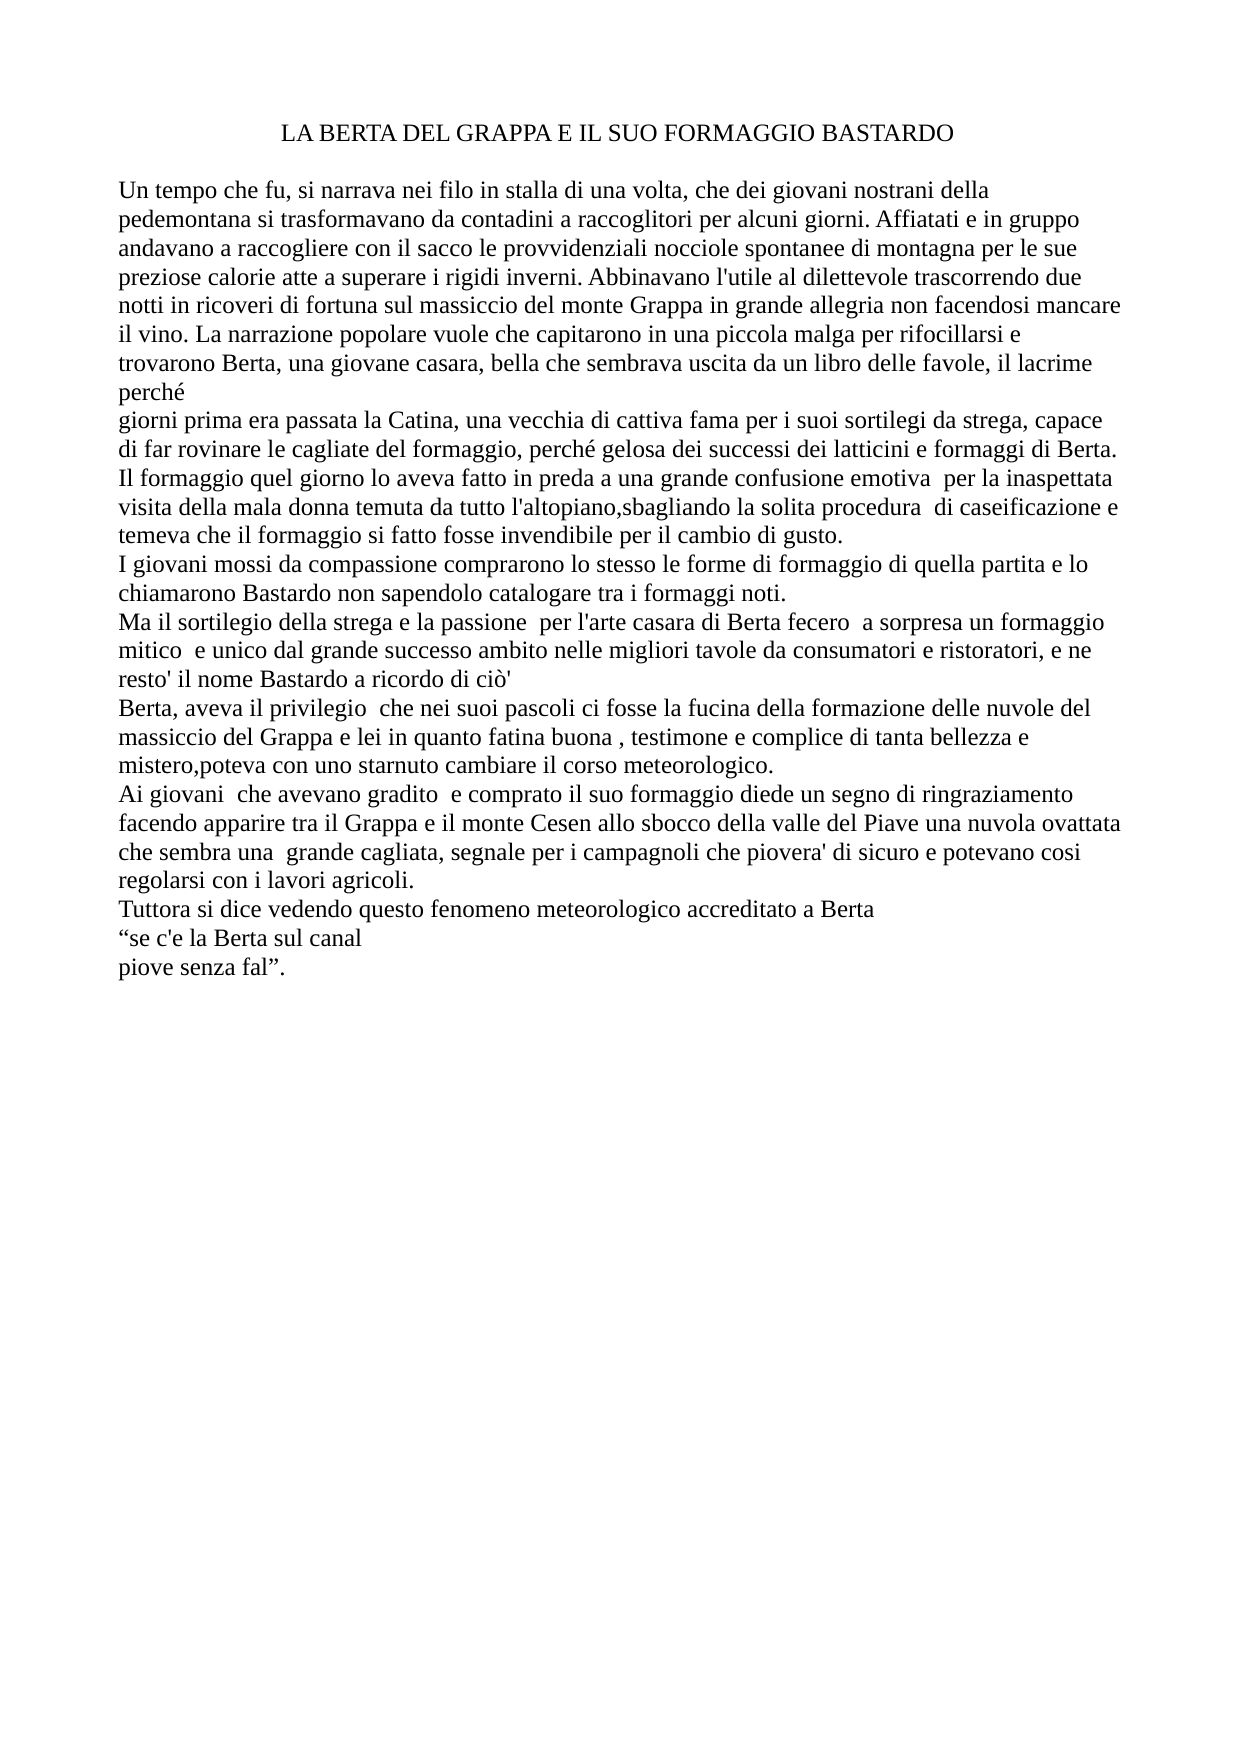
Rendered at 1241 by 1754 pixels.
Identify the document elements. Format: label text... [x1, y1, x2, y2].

text “se c'e la Berta sul canal [118, 923, 1122, 952]
text I giovani mossi da compassione comprarono lo stesso le forme di formaggio di quella partita e lo chiamarono Bastardo non sapendolo catalogare tra i formaggi noti. [118, 549, 1122, 607]
text Tuttora si dice vedendo questo fenomeno meteorologico accreditato a Berta [118, 894, 1122, 923]
text giorni prima era passata la Catina, una vecchia di cattiva fama per i suoi sortilegi da strega, capace di far rovinare le cagliate del formaggio, perché gelosa dei successi dei latticini e formaggi di Berta. [118, 406, 1122, 463]
text Ma il sortilegio della strega e la passione per l'arte casara di Berta fecero a sorpresa un formaggio mitico e unico dal grande successo ambito nelle migliori tavole da consumatori e ristoratori, e ne resto' il nome Bastardo a ricordo di ciò' [118, 607, 1122, 693]
text Berta, aveva il privilegio che nei suoi pascoli ci fosse la fucina della formazione delle nuvole del massiccio del Grappa e lei in quanto fatina buona , testimone e complice di tanta bellezza e mistero,poteva con uno starnuto cambiare il corso meteorologico. [118, 693, 1122, 779]
text LA BERTA DEL GRAPPA E IL SUO FORMAGGIO BASTARDO [118, 118, 1122, 147]
text Un tempo che fu, si narrava nei filo in stalla di una volta, che dei giovani nostrani della pedemontana si trasformavano da contadini a raccoglitori per alcuni giorni. Affiatati e in gruppo andavano a raccogliere con il sacco le provvidenziali nocciole spontanee di montagna per le sue preziose calorie atte a superare i rigidi inverni. Abbinavano l'utile al dilettevole trascorrendo due notti in ricoveri di fortuna sul massiccio del monte Grappa in grande allegria non facendosi mancare il vino. La narrazione popolare vuole che capitarono in una piccola malga per rifocillarsi e trovarono Berta, una giovane casara, bella che sembrava uscita da un libro delle favole, il lacrime perché [118, 176, 1122, 406]
text Il formaggio quel giorno lo aveva fatto in preda a una grande confusione emotiva per la inaspettata visita della mala donna temuta da tutto l'altopiano,sbagliando la solita procedura di caseificazione e temeva che il formaggio si fatto fosse invendibile per il cambio di gusto. [118, 463, 1122, 549]
text Ai giovani che avevano gradito e comprato il suo formaggio diede un segno di ringraziamento facendo apparire tra il Grappa e il monte Cesen allo sbocco della valle del Piave una nuvola ovattata che sembra una grande cagliata, segnale per i campagnoli che piovera' di sicuro e potevano cosi regolarsi con i lavori agricoli. [118, 779, 1122, 894]
text piove senza fal”. [118, 952, 1122, 981]
